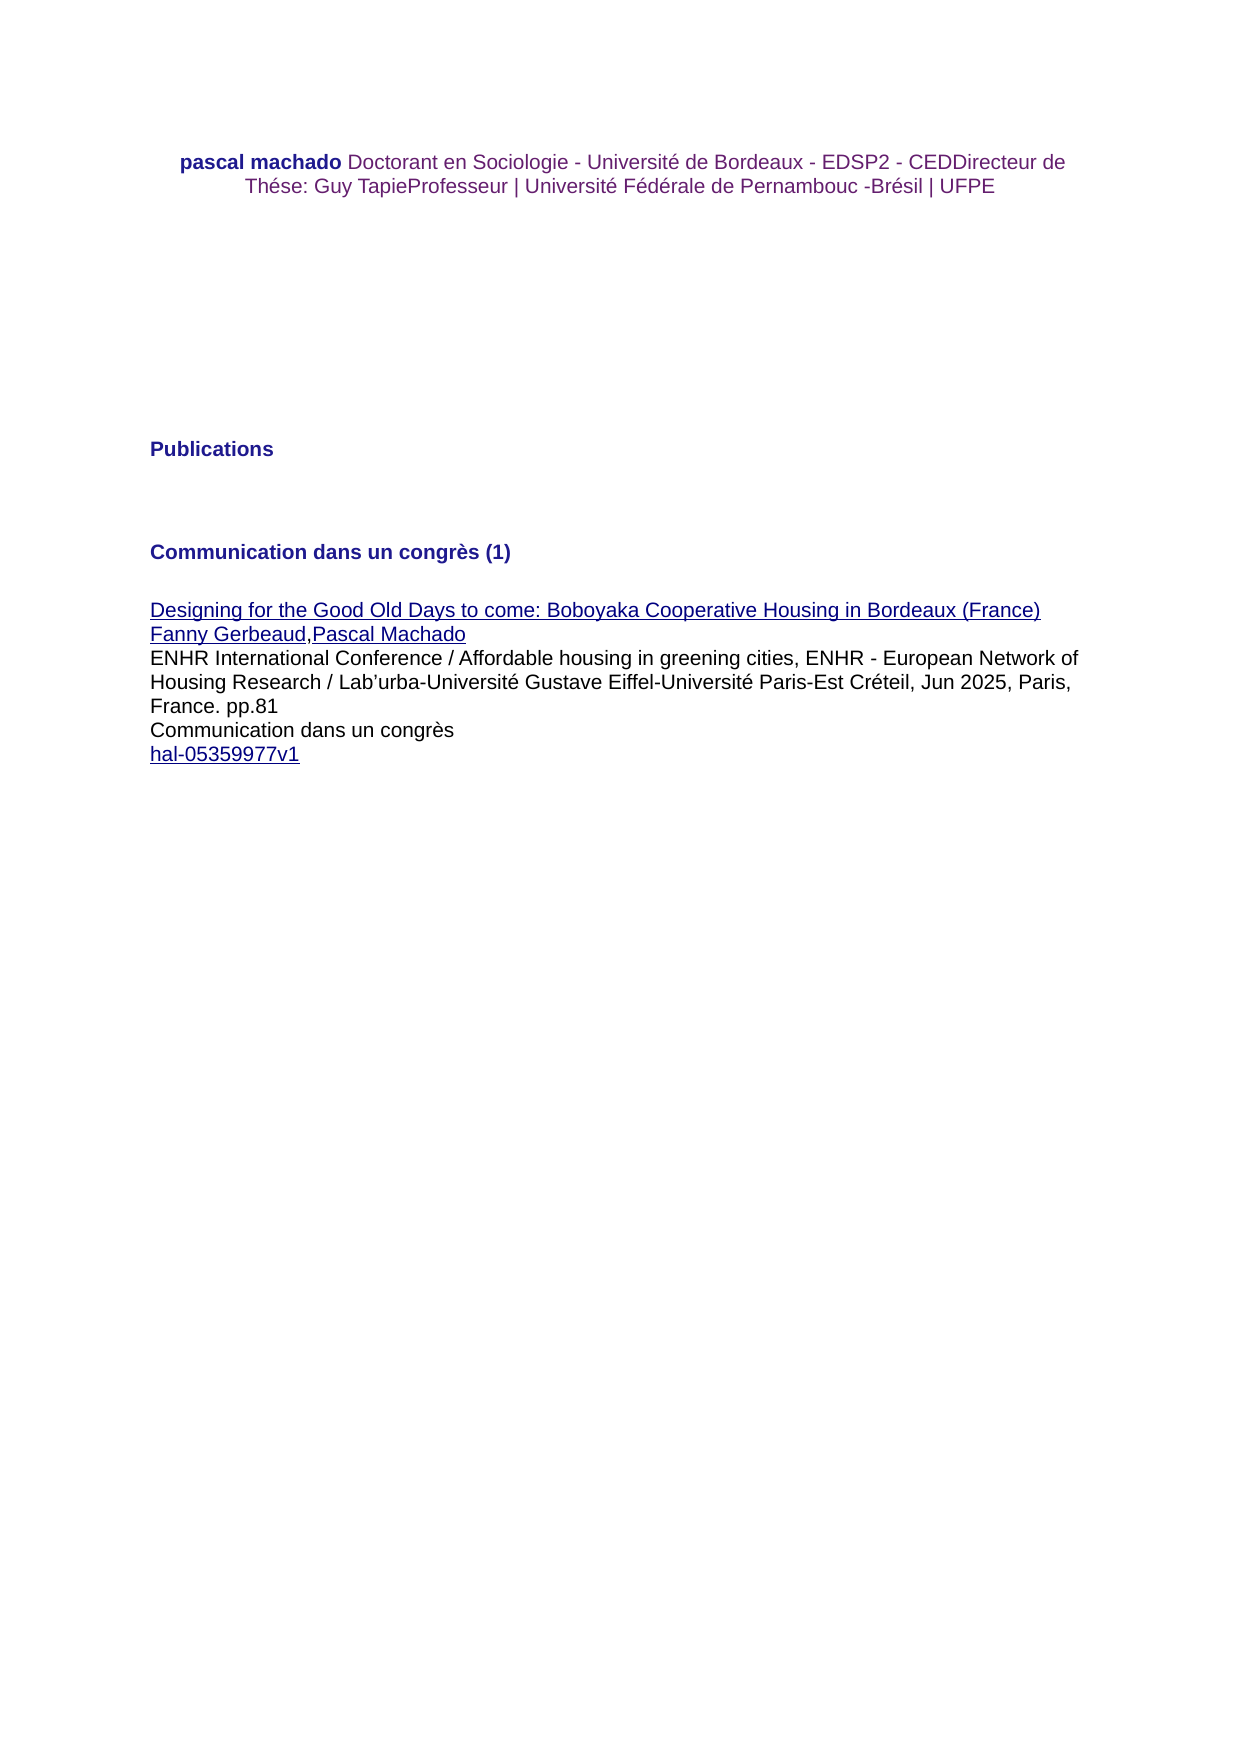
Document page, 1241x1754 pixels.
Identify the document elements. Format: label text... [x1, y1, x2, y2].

subtitle pascal machado Doctorant en Sociologie - Université de Bordeaux - EDSP2 - CEDDirecteur de Thése: Guy TapieProfesseur | Université Fédérale de Pernambouc -Brésil | UFPE [150, 150, 1090, 198]
table_header Designing for the Good Old Days to come: Boboyaka Cooperative Housing in Bordeaux (France) Fanny Gerbeaud,Pascal Machado ENHR International Conference / Affordable housing in greening cities, ENHR - European Network of Housing Research / Lab’urba-Université Gustave Eiffel-Université Paris-Est Créteil, Jun 2025, Paris, France. pp.81 Communication dans un congrès hal-05359977v1 [150, 598, 1090, 766]
subtitle Publications [150, 436, 1090, 460]
subtitle Communication dans un congrès (1) [150, 539, 1090, 563]
